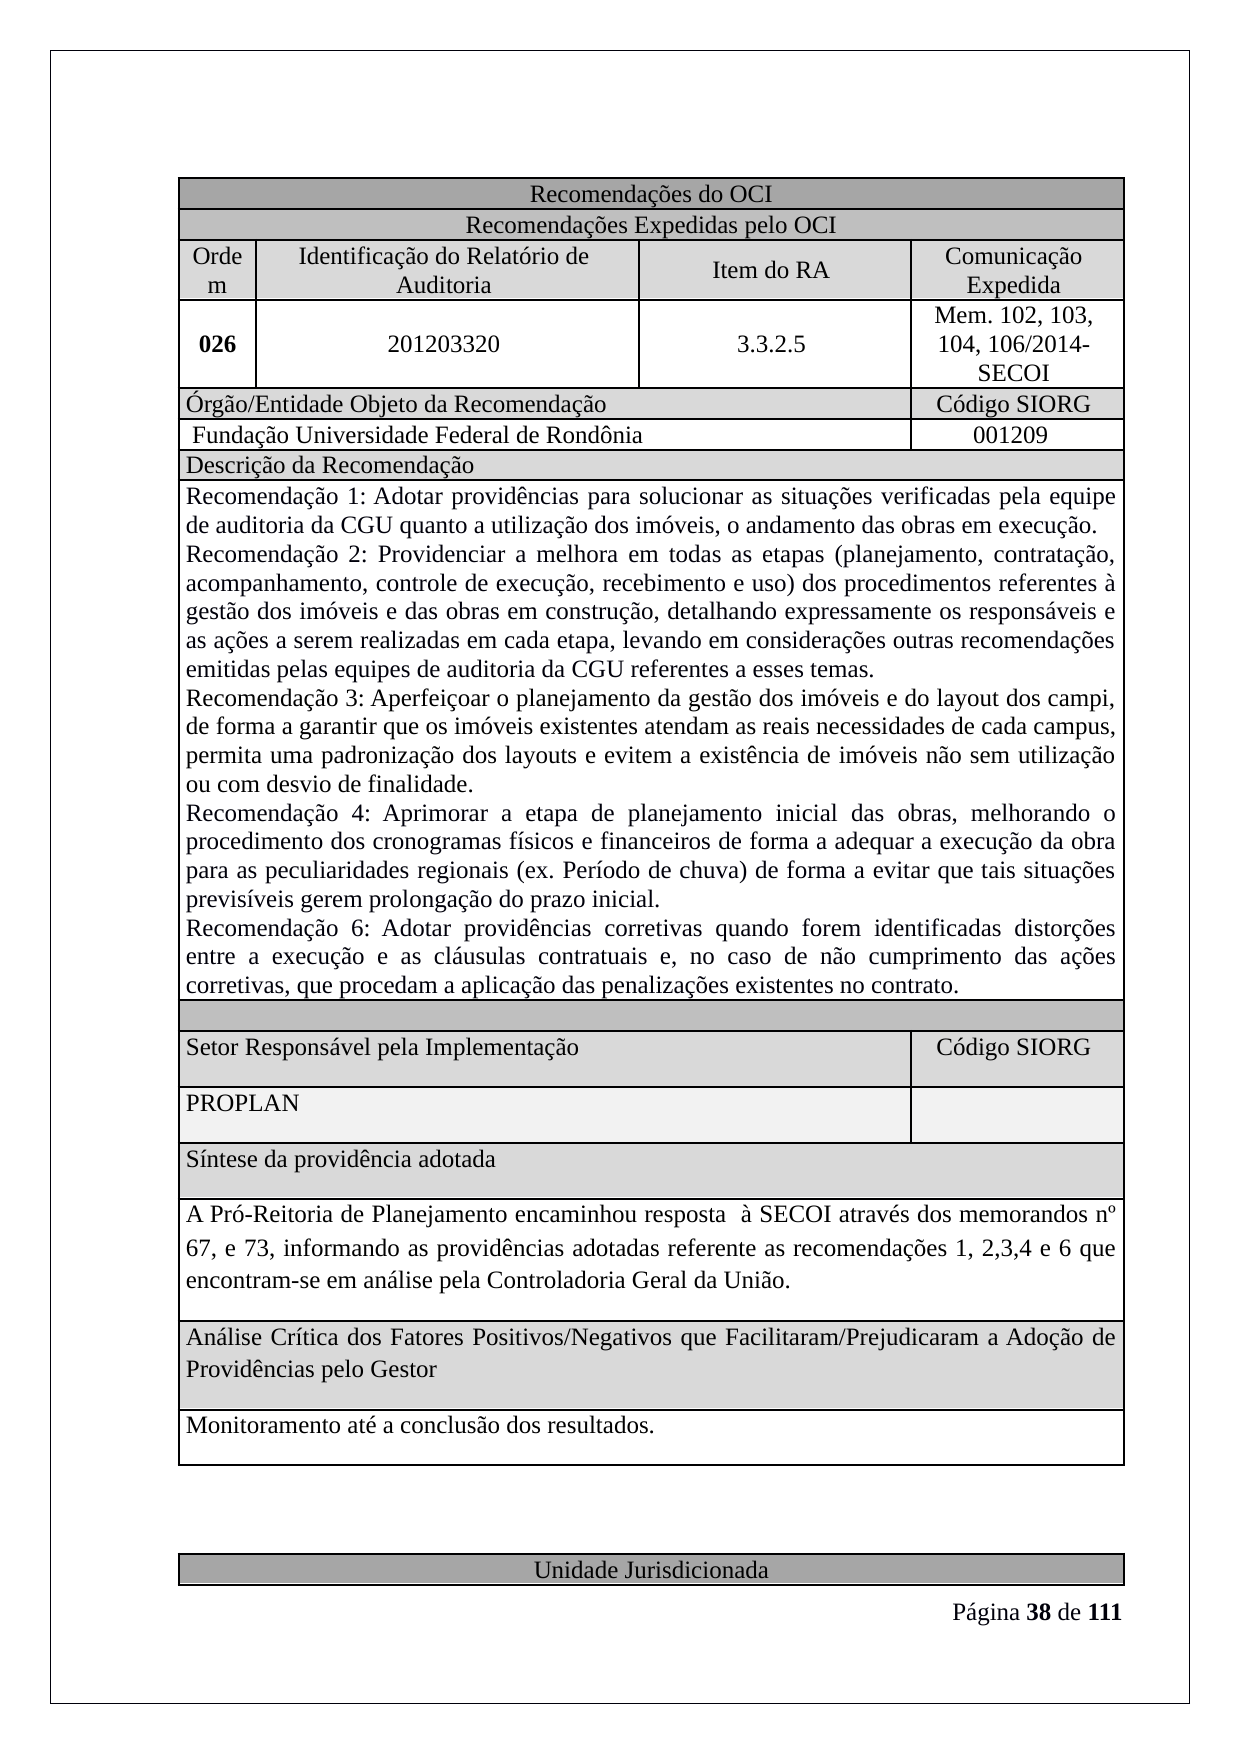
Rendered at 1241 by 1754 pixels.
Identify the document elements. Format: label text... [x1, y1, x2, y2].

table_cell Mem. 102, 103, 104, 106/2014-SECOI [912, 301, 1123, 387]
table_cell Ordem [180, 241, 255, 298]
table_cell 026 [180, 301, 255, 387]
table_cell Fundação Universidade Federal de Rondônia [180, 420, 910, 448]
table_cell A Pró-Reitoria de Planejamento encaminhou resposta à SECOI através dos memorandos nº 67, e 73, informando as providências adotadas referente as recomendações 1, 2,3,4 e 6 que encontram-se em análise pela Controladoria Geral da União. [180, 1200, 1123, 1319]
table_cell Comunicação Expedida [912, 241, 1123, 298]
table_cell Identificação do Relatório de Auditoria [257, 241, 638, 298]
table_header Unidade Jurisdicionada [180, 1555, 1123, 1583]
table_cell [912, 1088, 1123, 1142]
table_cell 001209 [912, 420, 1123, 448]
table_cell Monitoramento até a conclusão dos resultados. [180, 1411, 1123, 1464]
table_cell Código SIORG [912, 389, 1123, 418]
table_cell Recomendações Expedidas pelo OCI [180, 210, 1123, 239]
table_cell 3.3.2.5 [640, 301, 910, 387]
table_cell Análise Crítica dos Fatores Positivos/Negativos que Facilitaram/Prejudicaram a Adoção de Providências pelo Gestor [180, 1322, 1123, 1408]
table_cell Código SIORG [912, 1032, 1123, 1086]
table_cell Descrição da Recomendação [180, 451, 1123, 479]
table_cell 201203320 [257, 301, 638, 387]
table_cell Recomendações do OCI [180, 179, 1123, 208]
table_cell Recomendação 1: Adotar providências para solucionar as situações verificadas pela equipe de auditoria da CGU quanto a utilização dos imóveis, o andamento das obras em execução. Recomendação 2: Providenciar a melhora em todas as etapas (planejamento, contratação, acompanhamento, controle de execução, recebimento e uso) dos procedimentos referentes à gestão dos imóveis e das obras em construção, detalhando expressamente os responsáveis e as ações a serem realizadas em cada etapa, levando em considerações outras recomendações emitidas pelas equipes de auditoria da CGU referentes a esses temas. Recomendação 3: Aperfeiçoar o planejamento da gestão dos imóveis e do layout dos campi, de forma a garantir que os imóveis existentes atendam as reais necessidades de cada campus, permita uma padronização dos layouts e evitem a existência de imóveis não sem utilização ou com desvio de finalidade. Recomendação 4: Aprimorar a etapa de planejamento inicial das obras, melhorando o procedimento dos cronogramas físicos e financeiros de forma a adequar a execução da obra para as peculiaridades regionais (ex. Período de chuva) de forma a evitar que tais situações previsíveis gerem prolongação do prazo inicial. Recomendação 6: Adotar providências corretivas quando forem identificadas distorções entre a execução e as cláusulas contratuais e, no caso de não cumprimento das ações corretivas, que procedam a aplicação das penalizações existentes no contrato. [180, 481, 1123, 999]
table_cell Órgão/Entidade Objeto da Recomendação [180, 389, 910, 418]
table_cell Síntese da providência adotada [180, 1144, 1123, 1197]
table_cell Setor Responsável pela Implementação [180, 1032, 910, 1086]
table_cell [180, 1001, 1123, 1030]
table_cell PROPLAN [180, 1088, 910, 1142]
table_cell Item do RA [640, 241, 910, 298]
